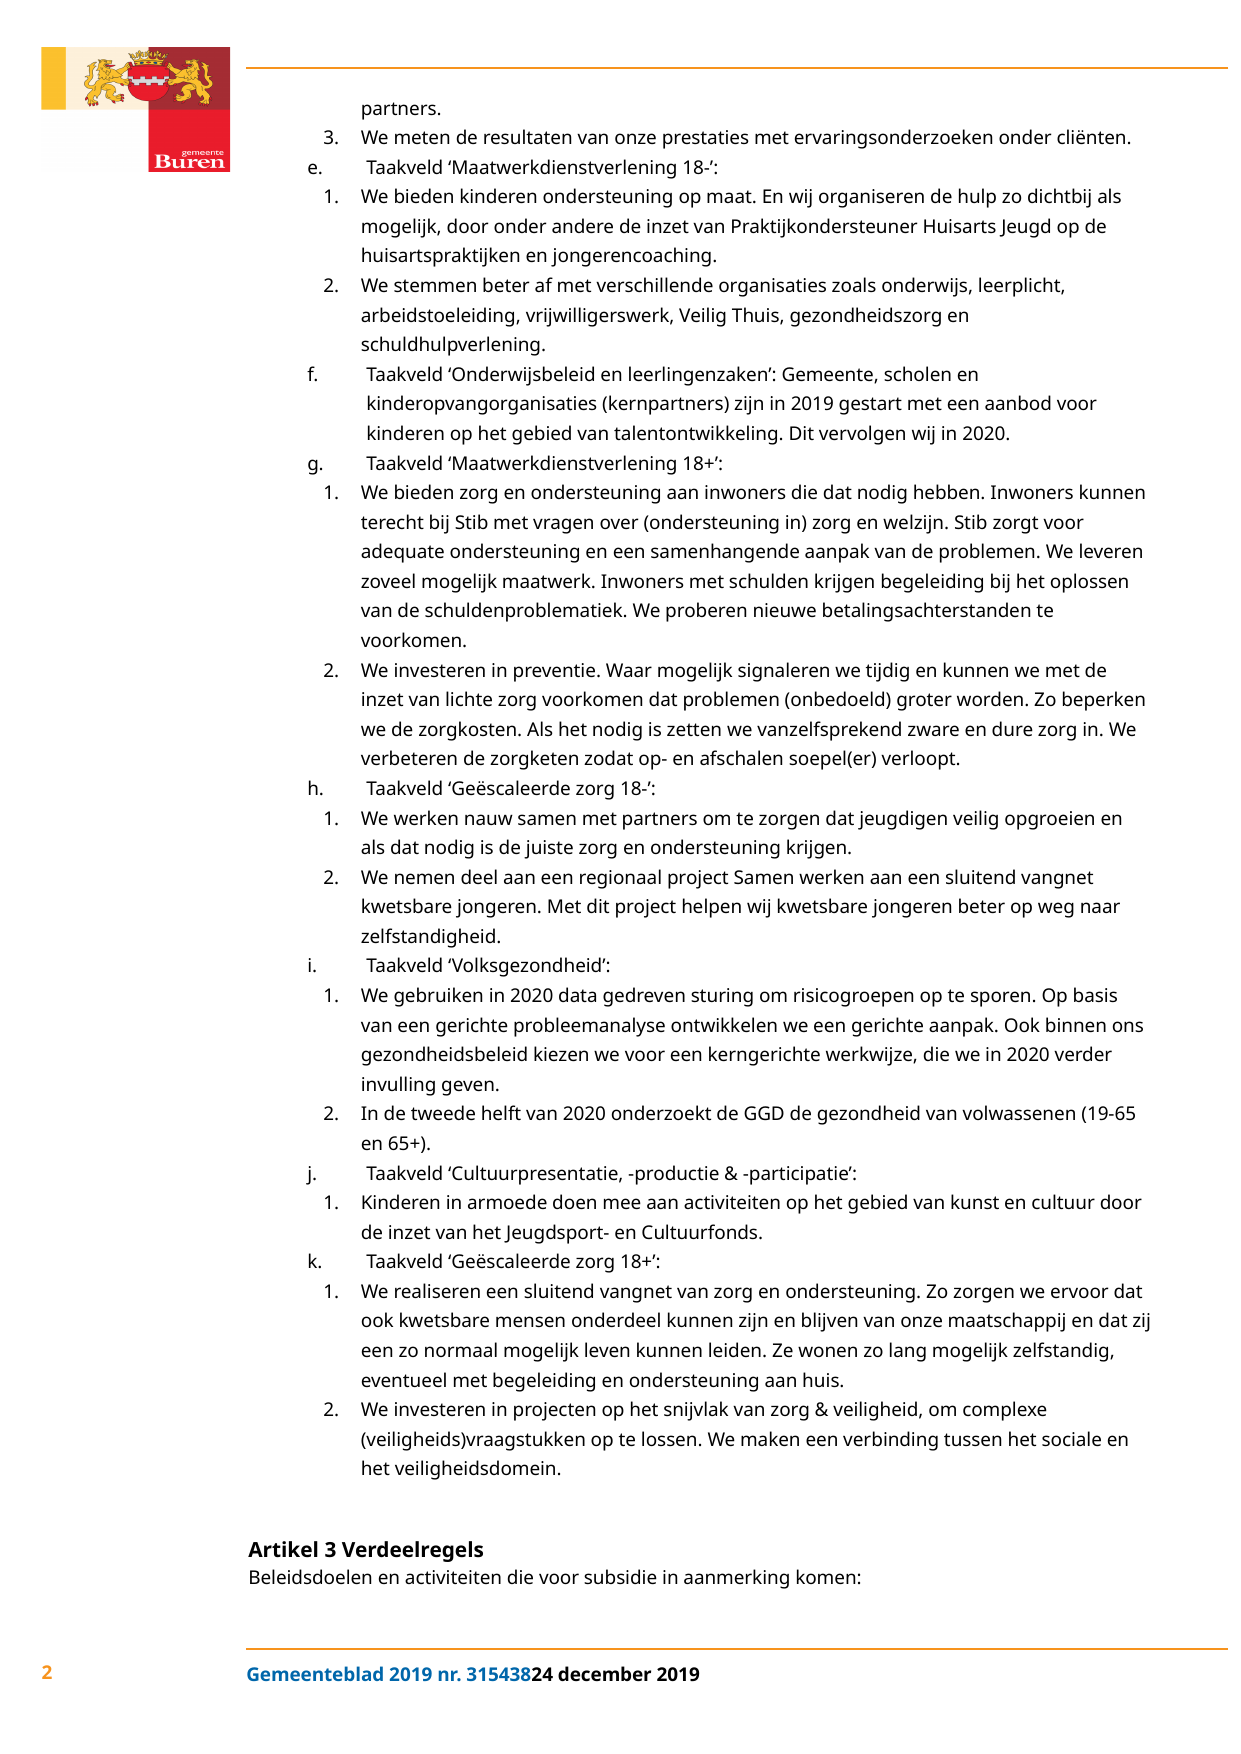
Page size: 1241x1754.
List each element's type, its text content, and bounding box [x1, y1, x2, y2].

list Taakveld ‘Volksgezondheid’: [307, 953, 1152, 978]
list Taakveld ‘Maatwerkdienstverlening 18+’: [307, 450, 1152, 476]
list We realiseren een sluitend vangnet van zorg en ondersteuning. Zo zorgen we ervoor dat ook kwetsbare mensen onderdeel kunnen zijn en blijven van onze maatschappij en dat zij een zo normaal mogelijk leven kunnen leiden. Ze wonen zo lang mogelijk zelfstandig, eventueel met begeleiding en ondersteuning aan huis. [323, 1278, 1152, 1393]
list partners. [323, 95, 1152, 121]
list We meten de resultaten van onze prestaties met ervaringsonderzoeken onder cliënten. [323, 124, 1152, 150]
list We stemmen beter af met verschillende organisaties zoals onderwijs, leerplicht, arbeidstoeleiding, vrijwilligerswerk, Veilig Thuis, gezondheidszorg en schuldhulpverlening. [323, 272, 1152, 357]
list We bieden zorg en ondersteuning aan inwoners die dat nodig hebben. Inwoners kunnen terecht bij Stib met vragen over (ondersteuning in) zorg en welzijn. Stib zorgt voor adequate ondersteuning en een samenhangende aanpak van de problemen. We leveren zoveel mogelijk maatwerk. Inwoners met schulden krijgen begeleiding bij het oplossen van de schuldenproblematiek. We proberen nieuwe betalingsachterstanden te voorkomen. [323, 479, 1152, 653]
list We bieden kinderen ondersteuning op maat. En wij organiseren de hulp zo dichtbij als mogelijk, door onder andere de inzet van Praktijkondersteuner Huisarts Jeugd op de huisartspraktijken en jongerencoaching. [323, 183, 1152, 268]
list Taakveld ‘Geëscaleerde zorg 18+’: [307, 1248, 1152, 1274]
list We investeren in preventie. Waar mogelijk signaleren we tijdig en kunnen we met de inzet van lichte zorg voorkomen dat problemen (onbedoeld) groter worden. Zo beperken we de zorgkosten. Als het nodig is zetten we vanzelfsprekend zware en dure zorg in. We verbeteren de zorgketen zodat op- en afschalen soepel(er) verloopt. [323, 657, 1152, 771]
list We investeren in projecten op het snijvlak van zorg & veiligheid, om complexe (veiligheids)vraagstukken op te lossen. We maken een verbinding tussen het sociale en het veiligheidsdomein. [323, 1396, 1152, 1481]
text Beleidsdoelen en activiteiten die voor subsidie in aanmerking komen: [248, 1564, 1152, 1590]
text Artikel 3 Verdeelregels [248, 1536, 1152, 1564]
list We nemen deel aan een regionaal project Samen werken aan een sluitend vangnet kwetsbare jongeren. Met dit project helpen wij kwetsbare jongeren beter op weg naar zelfstandigheid. [323, 864, 1152, 949]
list Kinderen in armoede doen mee aan activiteiten op het gebied van kunst en cultuur door de inzet van het Jeugdsport- en Cultuurfonds. [323, 1189, 1152, 1245]
list In de tweede helft van 2020 onderzoekt de GGD de gezondheid van volwassenen (19-65 en 65+). [323, 1101, 1152, 1156]
picture [41, 47, 231, 172]
list Taakveld ‘Onderwijsbeleid en leerlingenzaken’: Gemeente, scholen en kinderopvangorganisaties (kernpartners) zijn in 2019 gestart met een aanbod voor kinderen op het gebied van talentontwikkeling. Dit vervolgen wij in 2020. [307, 361, 1152, 446]
list Taakveld ‘Cultuurpresentatie, -productie & -participatie’: [307, 1160, 1152, 1186]
list We gebruiken in 2020 data gedreven sturing om risicogroepen op te sporen. Op basis van een gerichte probleemanalyse ontwikkelen we een gerichte aanpak. Ook binnen ons gezondheidsbeleid kiezen we voor een kerngerichte werkwijze, die we in 2020 verder invulling geven. [323, 982, 1152, 1097]
list We werken nauw samen met partners om te zorgen dat jeugdigen veilig opgroeien en als dat nodig is de juiste zorg en ondersteuning krijgen. [323, 805, 1152, 860]
list Taakveld ‘Geëscaleerde zorg 18-’: [307, 775, 1152, 801]
list Taakveld ‘Maatwerkdienstverlening 18-’: [307, 154, 1152, 180]
